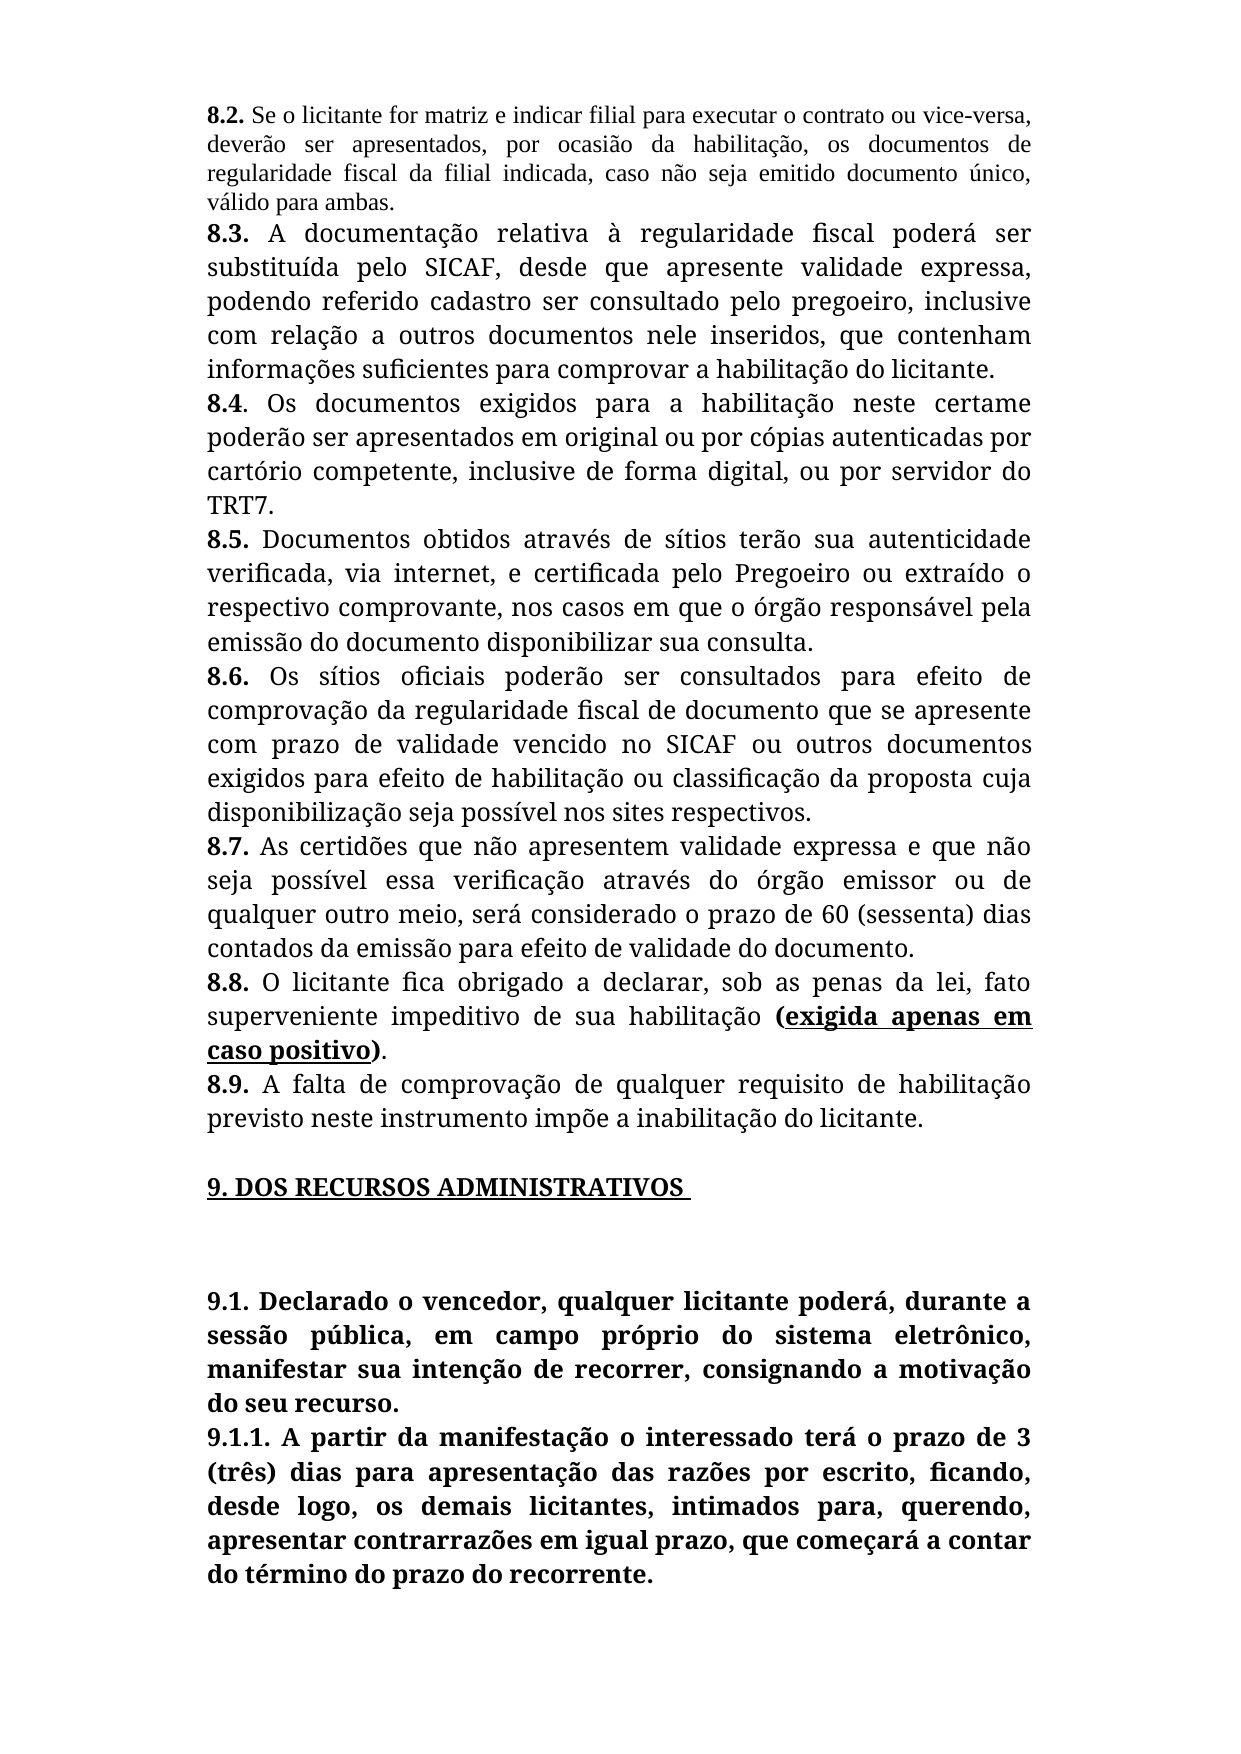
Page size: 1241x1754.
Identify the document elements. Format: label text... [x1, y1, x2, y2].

subtitle 8.8. O licitante fica obrigado a declarar, sob as penas da lei, fato superveniente impeditivo de sua habilitação (exigida apenas em caso positivo). [207, 965, 1032, 1067]
subtitle 8.4. Os documentos exigidos para a habilitação neste certame poderão ser apresentados em original ou por cópias autenticadas por cartório competente, inclusive de forma digital, ou por servidor do TRT7. [207, 386, 1032, 522]
subtitle 9. DOS RECURSOS ADMINISTRATIVOS [207, 1169, 1032, 1203]
subtitle 8.3. A documentação relativa à regularidade fiscal poderá ser substituída pelo SICAF, desde que apresente validade expressa, podendo referido cadastro ser consultado pelo pregoeiro, inclusive com relação a outros documentos nele inseridos, que contenham informações suficientes para comprovar a habilitação do licitante. [207, 215, 1032, 386]
subtitle 8.9. A falta de comprovação de qualquer requisito de habilitação previsto neste instrumento impõe a inabilitação do licitante. [207, 1067, 1032, 1135]
subtitle 8.5. Documentos obtidos através de sítios terão sua autenticidade verificada, via internet, e certificada pelo Pregoeiro ou extraído o respectivo comprovante, nos casos em que o órgão responsável pela emissão do documento disponibilizar sua consulta. [207, 522, 1032, 658]
subtitle 8.7. As certidões que não apresentem validade expressa e que não seja possível essa verificação através do órgão emissor ou de qualquer outro meio, será considerado o prazo de 60 (sessenta) dias contados da emissão para efeito de validade do documento. [207, 828, 1032, 965]
subtitle 8.6. Os sítios oficiais poderão ser consultados para efeito de comprovação da regularidade fiscal de documento que se apresente com prazo de validade vencido no SICAF ou outros documentos exigidos para efeito de habilitação ou classificação da proposta cuja disponibilização seja possível nos sites respectivos. [207, 658, 1032, 828]
subtitle 8.2. Se o licitante for matriz e indicar filial para executar o contrato ou vice-versa, deverão ser apresentados, por ocasião da habilitação, os documentos de regularidade fiscal da filial indicada, caso não seja emitido documento único, válido para ambas. [207, 100, 1032, 215]
subtitle 9.1. Declarado o vencedor, qualquer licitante poderá, durante a sessão pública, em campo próprio do sistema eletrônico, manifestar sua intenção de recorrer, consignando a motivação do seu recurso. [207, 1284, 1032, 1420]
subtitle 9.1.1. A partir da manifestação o interessado terá o prazo de 3 (três) dias para apresentação das razões por escrito, ficando, desde logo, os demais licitantes, intimados para, querendo, apresentar contrarrazões em igual prazo, que começará a contar do término do prazo do recorrente. [207, 1420, 1032, 1590]
